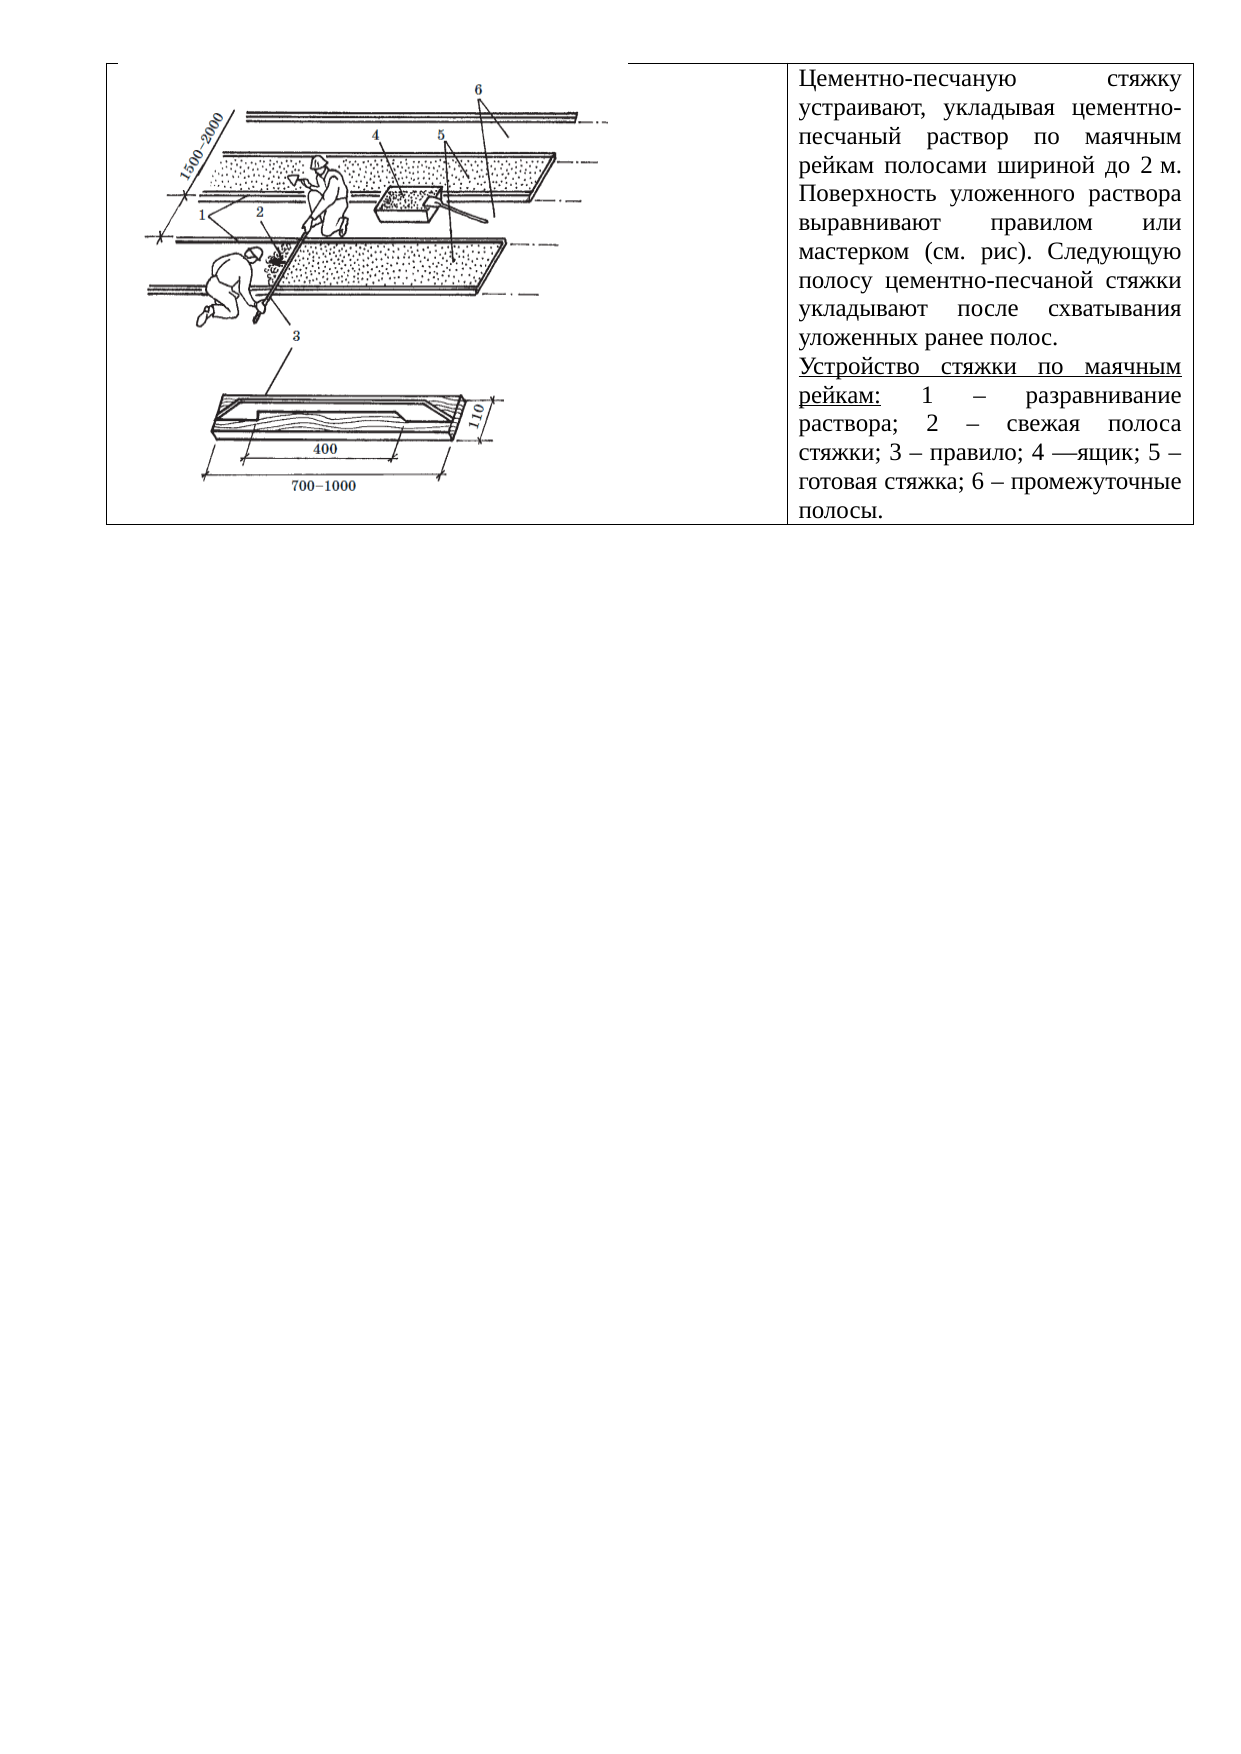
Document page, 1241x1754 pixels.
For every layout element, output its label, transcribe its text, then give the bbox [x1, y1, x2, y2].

picture [134, 72, 612, 498]
table_header [107, 64, 787, 523]
table_header Цементно-песчаную стяжку устраивают, укладывая цементно-песчаный раствор по маячным рейкам полосами шириной до 2 м. Поверхность уложенного раствора выравнивают правилом или мастерком (см. рис). Следующую полосу цементно-песчаной стяжки укладывают после схватывания уложенных ранее полос. Устройство стяжки по маячным рейкам: 1 – разравнивание раствора; 2 – свежая полоса стяжки; 3 – правило; 4 —ящик; 5 – готовая стяжка; 6 – промежуточные полосы. [788, 64, 1193, 523]
